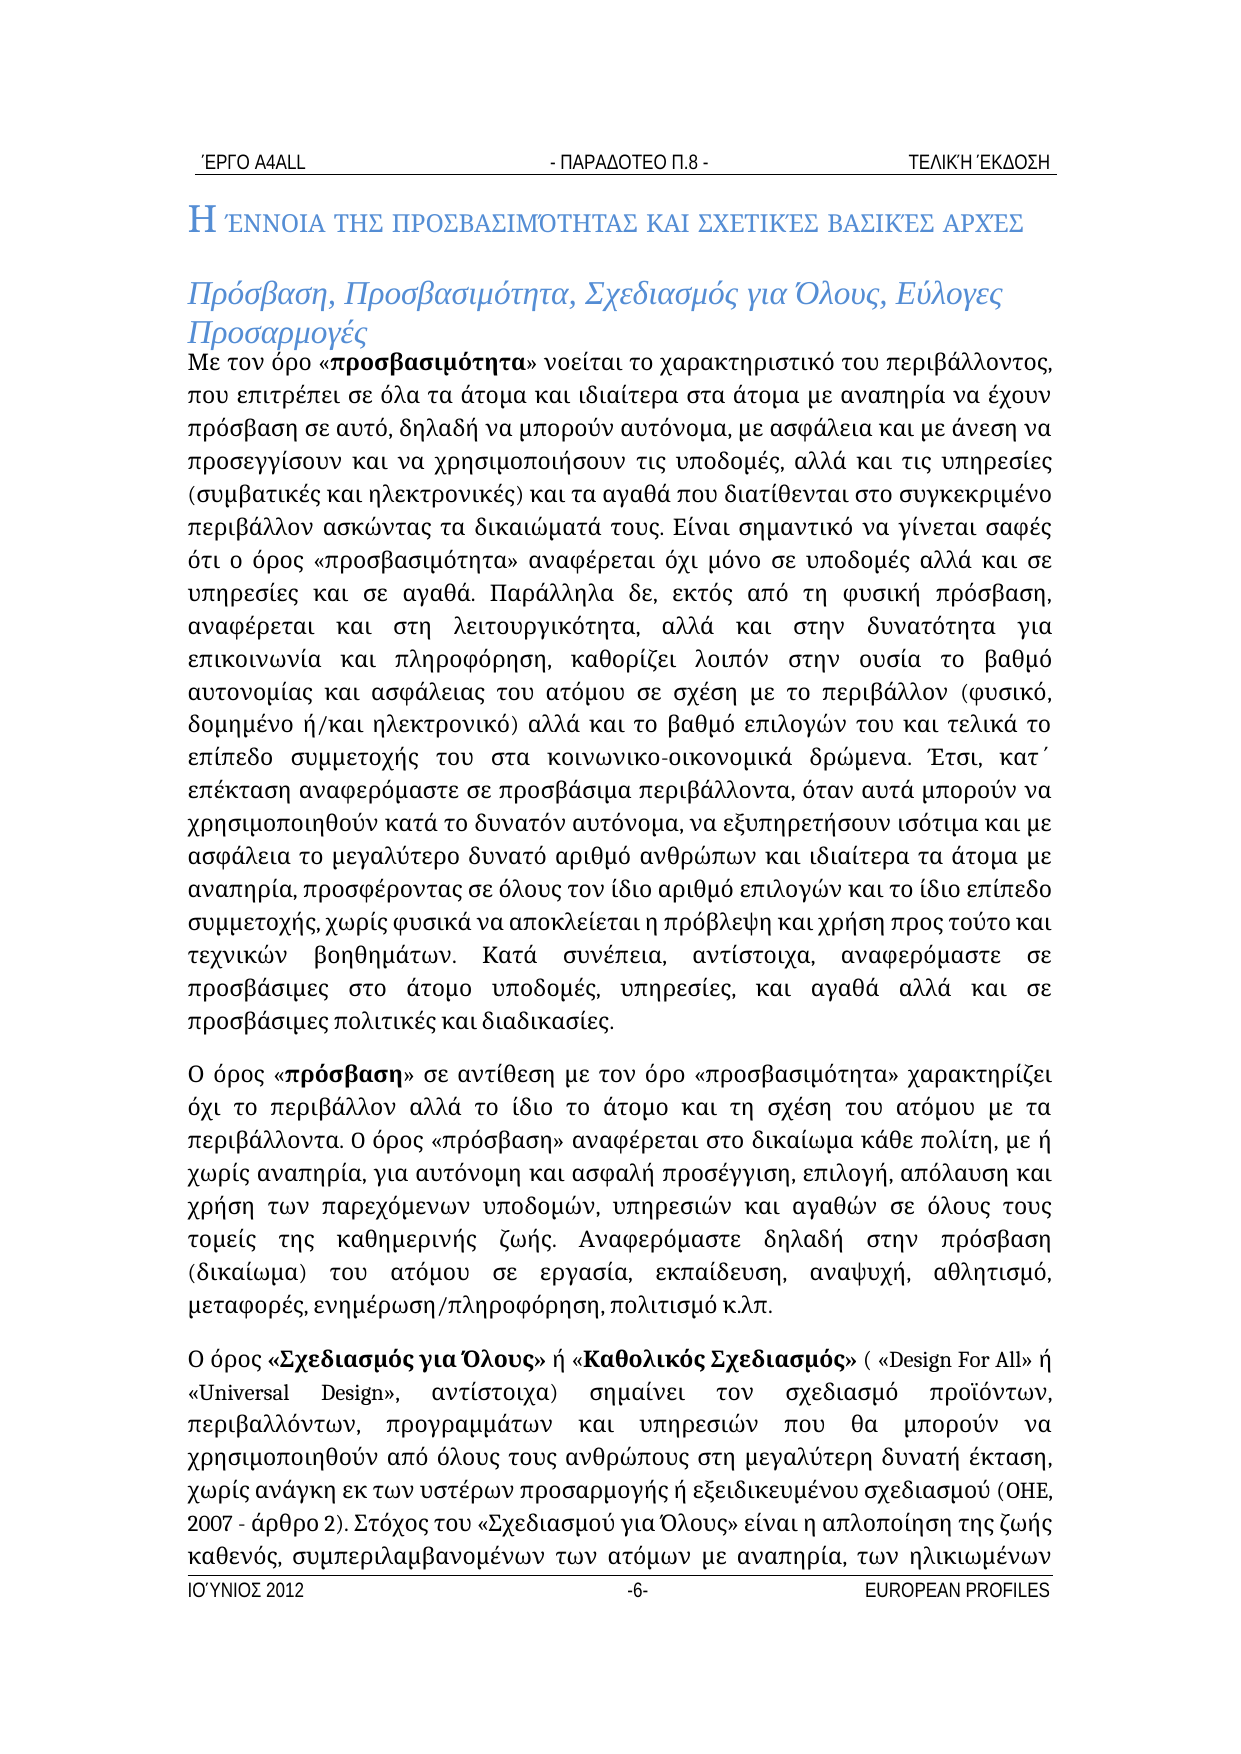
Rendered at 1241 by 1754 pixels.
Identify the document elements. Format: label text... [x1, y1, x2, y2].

text Ο όρος «πρόσβαση» σε αντίθεση με τον όρο «προσβασιμότητα» χαρακτηρίζει όχι το περιβάλλον αλλά το ίδιο το άτομο και τη σχέση του ατόμου με τα περιβάλλοντα. O όρος «πρόσβαση» αναφέρεται στο δικαίωμα κάθε πολίτη, με ή χωρίς αναπηρία, για αυτόνομη και ασφαλή προσέγγιση, επιλογή, απόλαυση και χρήση των παρεχόμενων υποδομών, υπηρεσιών και αγαθών σε όλους τους τομείς της καθημερινής ζωής. Αναφερόμαστε δηλαδή στην πρόσβαση (δικαίωμα) του ατόμου σε εργασία, εκπαίδευση, αναψυχή, αθλητισμό, μεταφορές, ενημέρωση/πληροφόρηση, πολιτισμό κ.λπ. [187, 1062, 1053, 1319]
text Πρόσβαση, Προσβασιμότητα, Σχεδιασμός για Όλους, Εύλογες Προσαρμογές [187, 273, 1053, 350]
text Ο όρος «Σχεδιασμός για Όλους» ή «Καθολικός Σχεδιασμός» ( «Design For All» ή «Universal Design», αντίστοιχα) σημαίνει τον σχεδιασμό προϊόντων, περιβαλλόντων, προγραμμάτων και υπηρεσιών που θα μπορούν να χρησιμοποιηθούν από όλους τους ανθρώπους στη μεγαλύτερη δυνατή έκταση, χωρίς ανάγκη εκ των υστέρων προσαρμογής ή εξειδικευμένου σχεδιασμού (OHE, 2007 - άρθρο 2). Στόχος του «Σχεδιασμού για Όλους» είναι η απλοποίηση της ζωής καθενός, συμπεριλαμβανομένων των ατόμων με αναπηρία, των ηλικιωμένων [187, 1346, 1053, 1570]
text Με τον όρο «προσβασιμότητα» νοείται το χαρακτηριστικό του περιβάλλοντος, που επιτρέπει σε όλα τα άτομα και ιδιαίτερα στα άτομα με αναπηρία να έχουν πρόσβαση σε αυτό, δηλαδή να μπορούν αυτόνομα, με ασφάλεια και με άνεση να προσεγγίσουν και να χρησιμοποιήσουν τις υποδομές, αλλά και τις υπηρεσίες (συμβατικές και ηλεκτρονικές) και τα αγαθά που διατίθενται στο συγκεκριμένο περιβάλλον ασκώντας τα δικαιώματά τους. Είναι σημαντικό να γίνεται σαφές ότι ο όρος «προσβασιμότητα» αναφέρεται όχι μόνο σε υποδομές αλλά και σε υπηρεσίες και σε αγαθά. Παράλληλα δε, εκτός από τη φυσική πρόσβαση, αναφέρεται και στη λειτουργικότητα, αλλά και στην δυνατότητα για επικοινωνία και πληροφόρηση, καθορίζει λοιπόν στην ουσία το βαθμό αυτονομίας και ασφάλειας του ατόμου σε σχέση με το περιβάλλον (φυσικό, δομημένο ή/και ηλεκτρονικό) αλλά και το βαθμό επιλογών του και τελικά το επίπεδο συμμετοχής του στα κοινωνικο-οικονομικά δρώμενα. Έτσι, κατ΄ επέκταση αναφερόμαστε σε προσβάσιμα περιβάλλοντα, όταν αυτά μπορούν να χρησιμοποιηθούν κατά το δυνατόν αυτόνομα, να εξυπηρετήσουν ισότιμα και με ασφάλεια το μεγαλύτερο δυνατό αριθμό ανθρώπων και ιδιαίτερα τα άτομα με αναπηρία, προσφέροντας σε όλους τον ίδιο αριθμό επιλογών και το ίδιο επίπεδο συμμετοχής, χωρίς φυσικά να αποκλείεται η πρόβλεψη και χρήση προς τούτο και τεχνικών βοηθημάτων. Κατά συνέπεια, αντίστοιχα, αναφερόμαστε σε προσβάσιμες στο άτομο υποδομές, υπηρεσίες, και αγαθά αλλά και σε προσβάσιμες πολιτικές και διαδικασίες. [187, 350, 1053, 1035]
subtitle Η έννοια της προσβασιμότητας και σχετικές βασικές αρχές [187, 199, 1053, 242]
